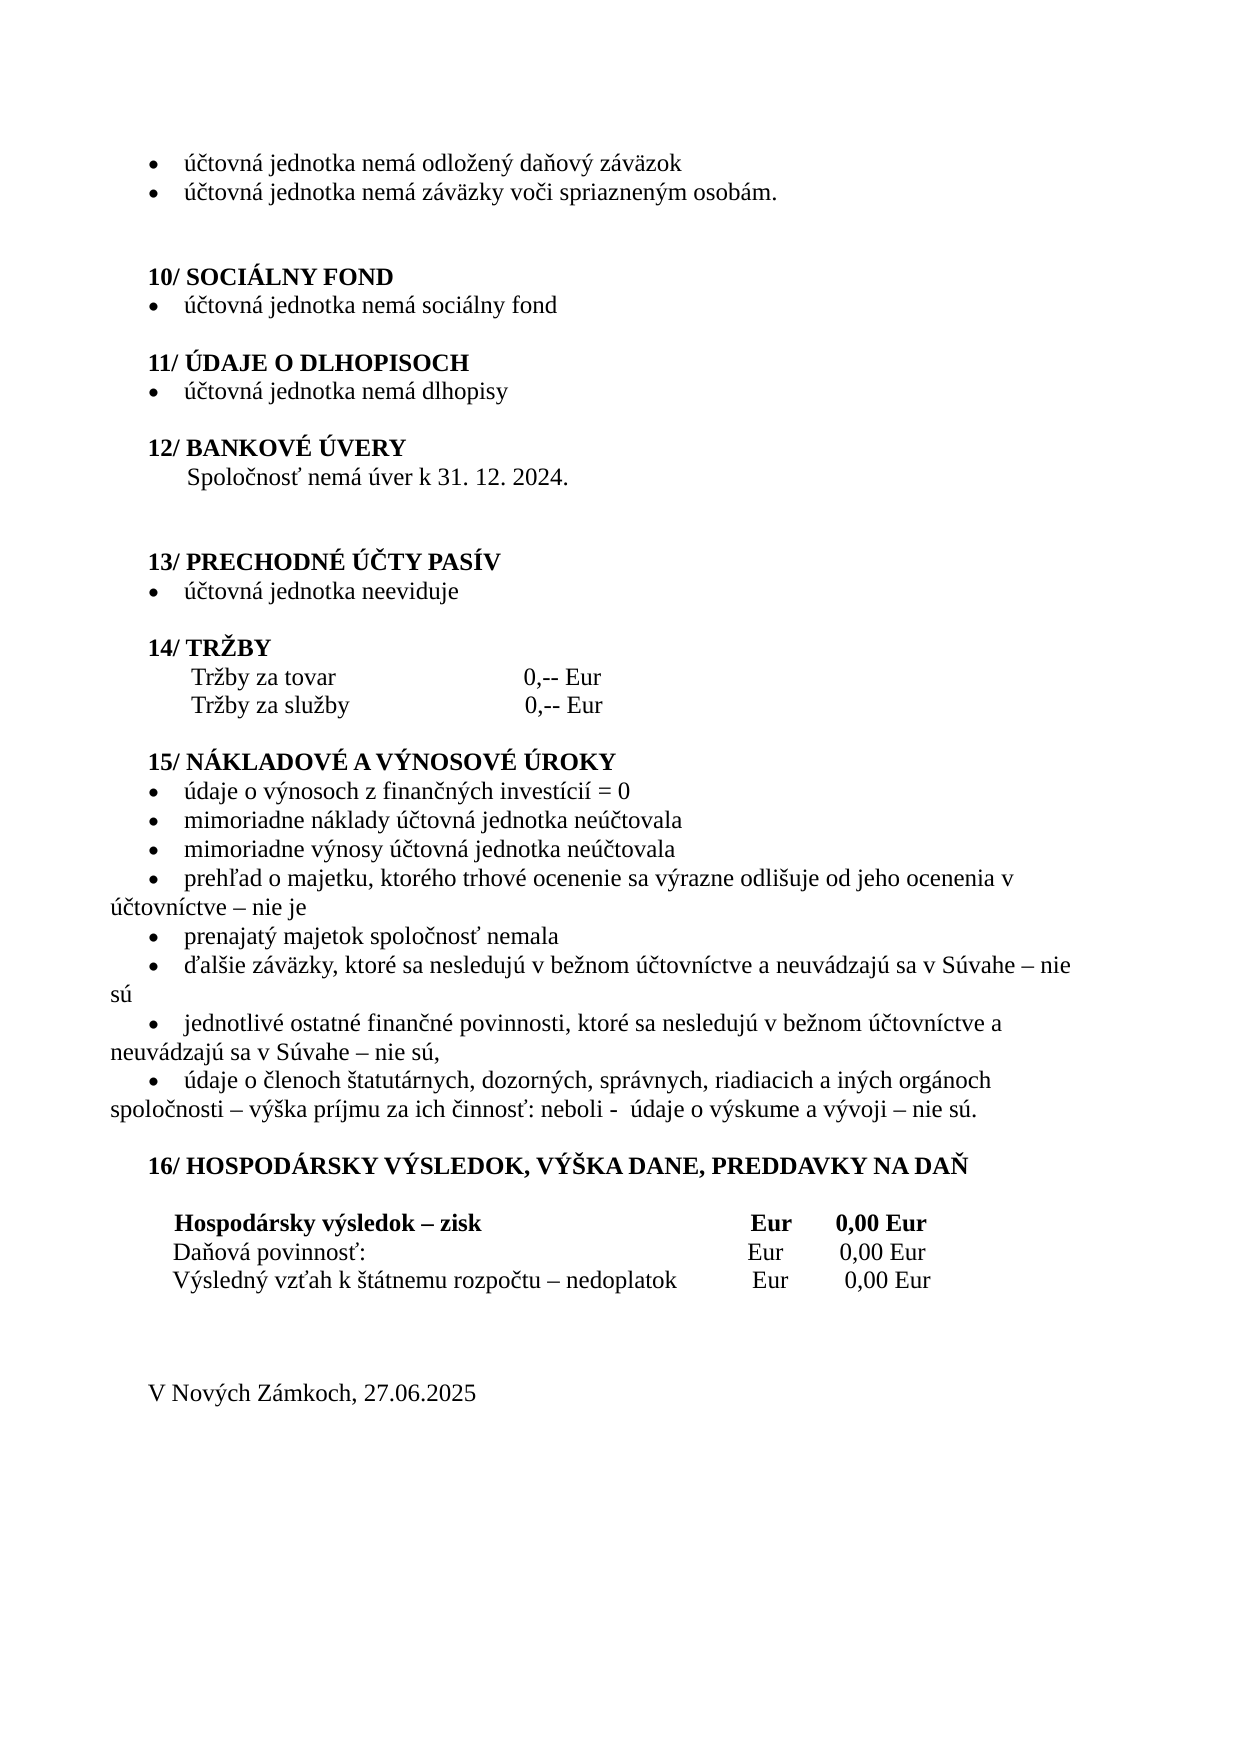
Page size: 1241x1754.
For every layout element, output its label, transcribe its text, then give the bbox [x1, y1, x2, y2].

text Hospodársky výsledok – zisk Eur 0,00 Eur [148, 1208, 1093, 1237]
list prehľad o majetku, ktorého trhové ocenenie sa výrazne odlišuje od jeho ocenenia v účtovníctve – nie je [110, 863, 1093, 921]
text 15/ NÁKLADOVÉ A VÝNOSOVÉ ÚROKY [148, 747, 1093, 776]
list ďalšie záväzky, ktoré sa nesledujú v bežnom účtovníctve a neuvádzajú sa v Súvahe – nie sú [110, 950, 1093, 1008]
list účtovná jednotka neeviduje [110, 576, 1093, 605]
text Tržby za služby 0,-- Eur [148, 690, 1093, 719]
list účtovná jednotka nemá záväzky voči spriazneným osobám. [110, 177, 1093, 206]
text Spoločnosť nemá úver k 31. 12. 2024. [148, 462, 1093, 491]
text V Nových Zámkoch, 27.06.2025 [148, 1378, 1093, 1407]
list prenajatý majetok spoločnosť nemala [110, 921, 1093, 950]
list účtovná jednotka nemá dlhopisy [110, 376, 1093, 405]
list jednotlivé ostatné finančné povinnosti, ktoré sa nesledujú v bežnom účtovníctve a neuvádzajú sa v Súvahe – nie sú, [110, 1008, 1093, 1066]
list údaje o členoch štatutárnych, dozorných, správnych, riadiacich a iných orgánoch spoločnosti – výška príjmu za ich činnosť: neboli - údaje o výskume a vývoji – nie sú. [110, 1066, 1093, 1123]
text Tržby za tovar 0,-- Eur [148, 662, 1093, 690]
text 12/ BANKOVÉ ÚVERY [148, 433, 1093, 462]
text 13/ PRECHODNÉ ÚČTY PASÍV [148, 547, 1093, 576]
text 10/ SOCIÁLNY FOND [148, 262, 1093, 291]
list účtovná jednotka nemá odložený daňový záväzok [110, 148, 1093, 177]
list mimoriadne náklady účtovná jednotka neúčtovala [110, 805, 1093, 834]
text 11/ ÚDAJE O DLHOPISOCH [148, 348, 1093, 376]
text Výsledný vzťah k štátnemu rozpočtu – nedoplatok Eur 0,00 Eur [148, 1266, 1093, 1294]
text 14/ TRŽBY [148, 633, 1093, 662]
text Daňová povinnosť: Eur 0,00 Eur [148, 1237, 1093, 1266]
list účtovná jednotka nemá sociálny fond [110, 291, 1093, 319]
list údaje o výnosoch z finančných investícií = 0 [110, 776, 1093, 805]
text 16/ HOSPODÁRSKY VÝSLEDOK, VÝŠKA DANE, PREDDAVKY NA DAŇ [148, 1151, 1093, 1180]
list mimoriadne výnosy účtovná jednotka neúčtovala [110, 834, 1093, 863]
